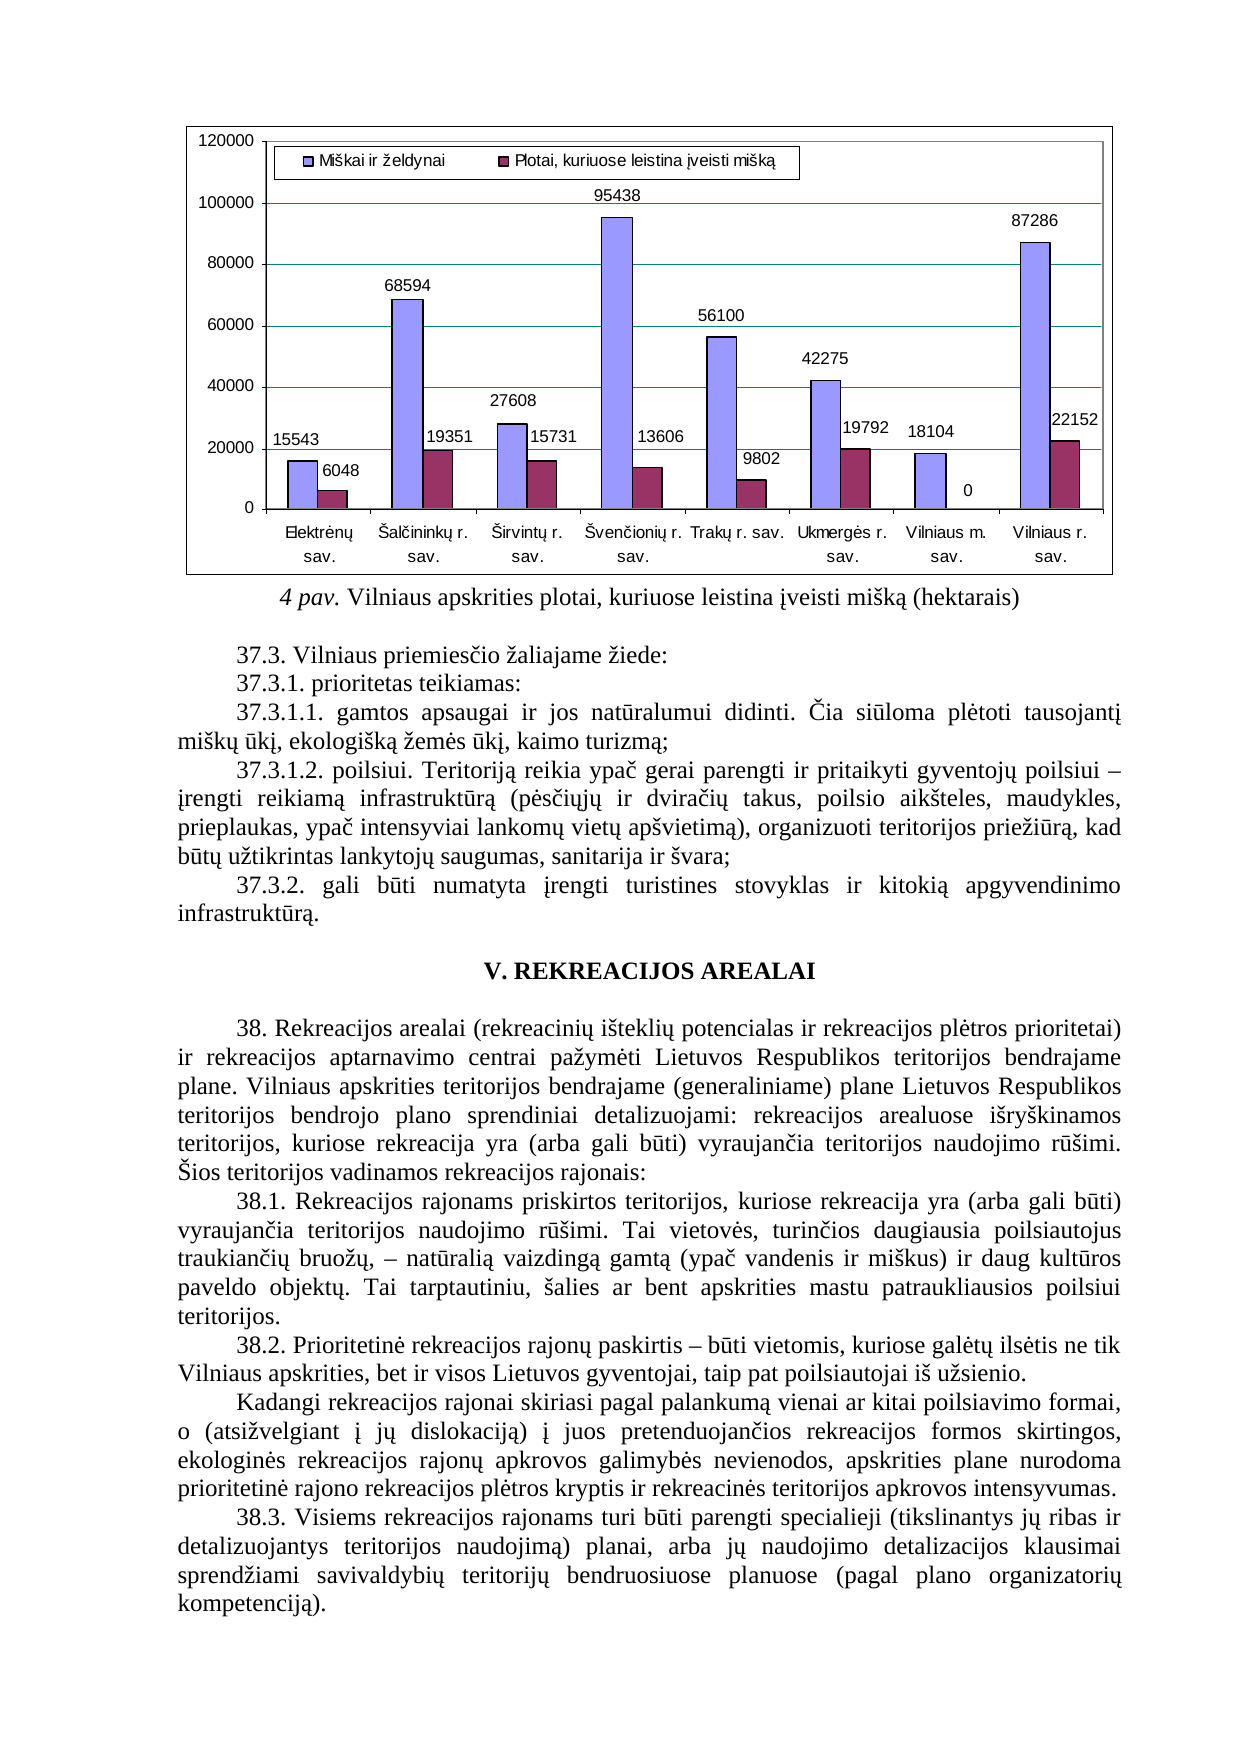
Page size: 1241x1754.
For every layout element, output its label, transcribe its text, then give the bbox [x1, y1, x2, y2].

text 37.3.2. gali būti numatyta įrengti turistines stovyklas ir kitokią apgyvendinimo infrastruktūrą. [177, 870, 1122, 927]
text Kadangi rekreacijos rajonai skiriasi pagal palankumą vienai ar kitai poilsiavimo formai, o (atsižvelgiant į jų dislokaciją) į juos pretenduojančios rekreacijos formos skirtingos, ekologinės rekreacijos rajonų apkrovos galimybės nevienodos, apskrities plane nurodoma prioritetinė rajono rekreacijos plėtros kryptis ir rekreacinės teritorijos apkrovos intensyvumas. [177, 1387, 1122, 1502]
text 38. Rekreacijos arealai (rekreacinių išteklių potencialas ir rekreacijos plėtros prioritetai) ir rekreacijos aptarnavimo centrai pažymėti Lietuvos Respublikos teritorijos bendrajame plane. Vilniaus apskrities teritorijos bendrajame (generaliniame) plane Lietuvos Respublikos teritorijos bendrojo plano sprendiniai detalizuojami: rekreacijos arealuose išryškinamos teritorijos, kuriose rekreacija yra (arba gali būti) vyraujančia teritorijos naudojimo rūšimi. Šios teritorijos vadinamos rekreacijos rajonais: [177, 1013, 1122, 1186]
text 37.3.1.2. poilsiui. Teritoriją reikia ypač gerai parengti ir pritaikyti gyventojų poilsiui – įrengti reikiamą infrastruktūrą (pėsčiųjų ir dviračių takus, poilsio aikšteles, maudykles, prieplaukas, ypač intensyviai lankomų vietų apšvietimą), organizuoti teritorijos priežiūrą, kad būtų užtikrintas lankytojų saugumas, sanitarija ir švara; [177, 755, 1122, 870]
text 37.3.1. prioritetas teikiamas: [177, 668, 1122, 697]
text 4 pav. Vilniaus apskrities plotai, kuriuose leistina įveisti mišką (hektarais) [177, 582, 1122, 611]
text 38.2. Prioritetinė rekreacijos rajonų paskirtis – būti vietomis, kuriose galėtų ilsėtis ne tik Vilniaus apskrities, bet ir visos Lietuvos gyventojai, taip pat poilsiautojai iš užsienio. [177, 1330, 1122, 1387]
text 38.1. Rekreacijos rajonams priskirtos teritorijos, kuriose rekreacija yra (arba gali būti) vyraujančia teritorijos naudojimo rūšimi. Tai vietovės, turinčios daugiausia poilsiautojus traukiančių bruožų, – natūralią vaizdingą gamtą (ypač vandenis ir miškus) ir daug kultūros paveldo objektų. Tai tarptautiniu, šalies ar bent apskrities mastu patraukliausios poilsiui teritorijos. [177, 1186, 1122, 1330]
text 38.3. Visiems rekreacijos rajonams turi būti parengti specialieji (tikslinantys jų ribas ir detalizuojantys teritorijos naudojimą) planai, arba jų naudojimo detalizacijos klausimai sprendžiami savivaldybių teritorijų bendruosiuose planuose (pagal plano organizatorių kompetenciją). [177, 1502, 1122, 1617]
text V. REKREACIJOS AREALAI [177, 956, 1122, 985]
text 37.3. Vilniaus priemiesčio žaliajame žiede: [177, 640, 1122, 668]
text 37.3.1.1. gamtos apsaugai ir jos natūralumui didinti. Čia siūloma plėtoti tausojantį miškų ūkį, ekologišką žemės ūkį, kaimo turizmą; [177, 697, 1122, 755]
